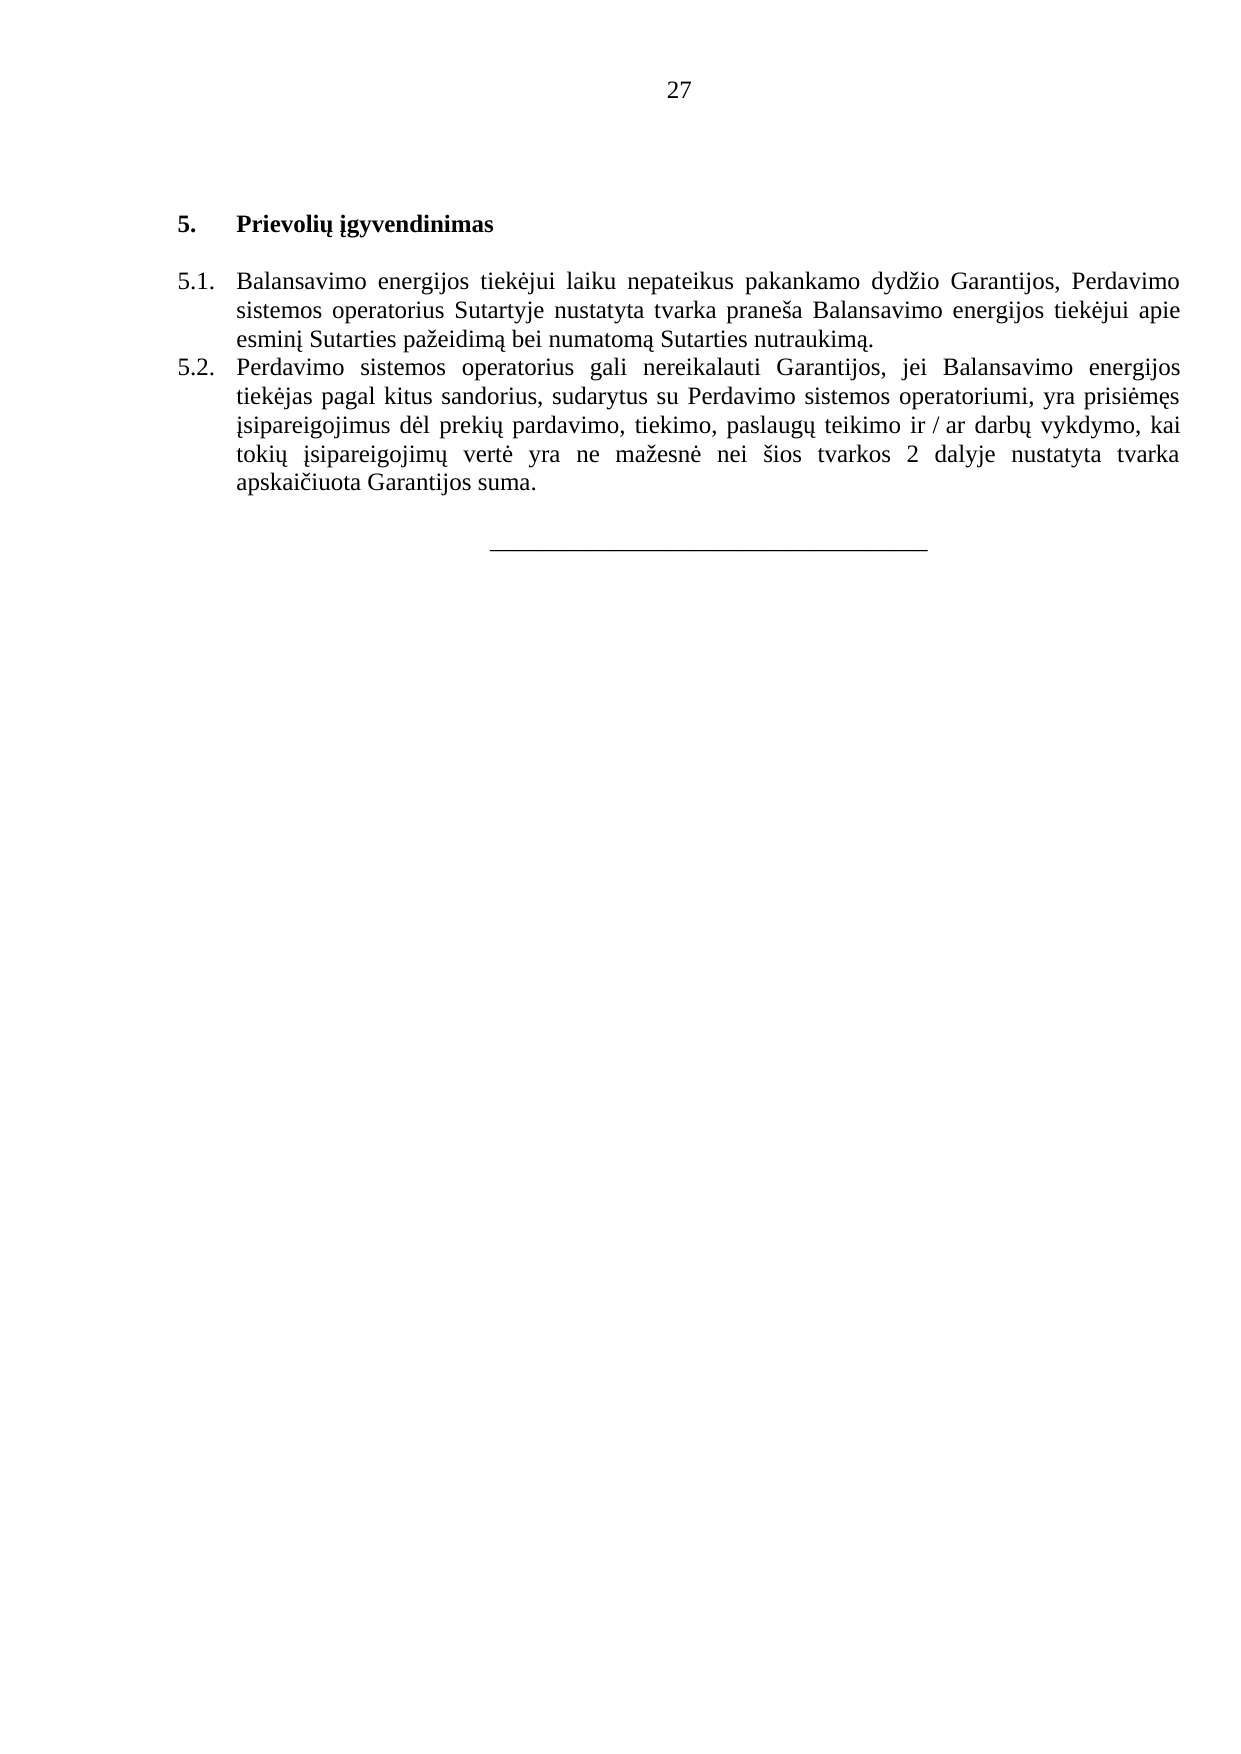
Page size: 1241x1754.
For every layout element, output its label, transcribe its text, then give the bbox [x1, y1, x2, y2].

text 5. Prievolių įgyvendinimas [177, 209, 1181, 237]
text 5.2. Perdavimo sistemos operatorius gali nereikalauti Garantijos, jei Balansavimo energijos tiekėjas pagal kitus sandorius, sudarytus su Perdavimo sistemos operatoriumi, yra prisiėmęs įsipareigojimus dėl prekių pardavimo, tiekimo, paslaugų teikimo ir / ar darbų vykdymo, kai tokių įsipareigojimų vertė yra ne mažesnė nei šios tvarkos 2 dalyje nustatyta tvarka apskaičiuota Garantijos suma. [177, 352, 1181, 496]
text ___________________________________ [236, 525, 1181, 554]
text 5.1. Balansavimo energijos tiekėjui laiku nepateikus pakankamo dydžio Garantijos, Perdavimo sistemos operatorius Sutartyje nustatyta tvarka praneša Balansavimo energijos tiekėjui apie esminį Sutarties pažeidimą bei numatomą Sutarties nutraukimą. [177, 266, 1181, 352]
